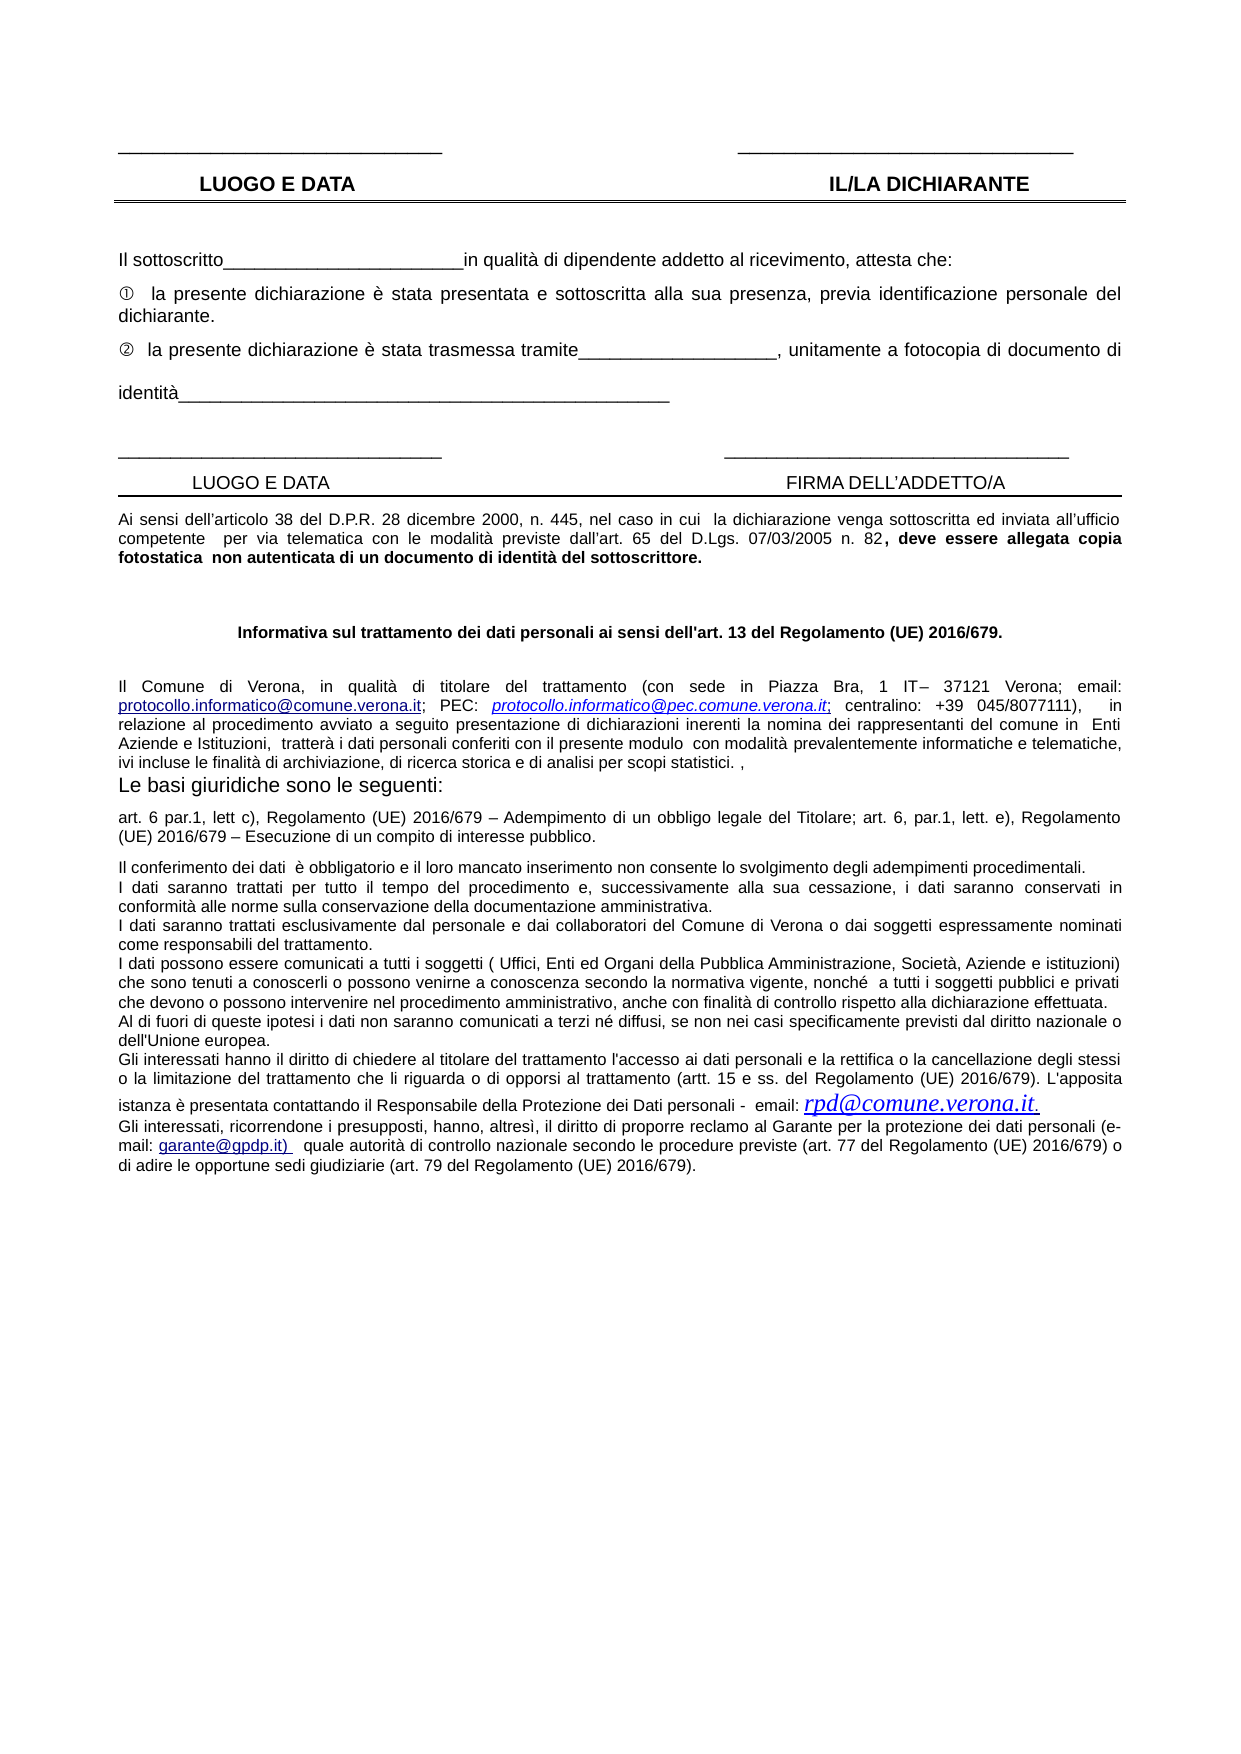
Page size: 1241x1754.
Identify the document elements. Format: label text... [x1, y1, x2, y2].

text Le basi giuridiche sono le seguenti: [118, 772, 1122, 796]
text ____________________________ _____________________________ [118, 131, 1122, 155]
text Il sottoscritto_______________________in qualità di dipendente addetto al ricevimento, attesta che: [118, 249, 1122, 271]
text I dati saranno trattati esclusivamente dal personale e dai collaboratori del Comune di Verona o dai soggetti espressamente nominati come responsabili del trattamento. [118, 916, 1122, 954]
text Il conferimento dei dati è obbligatorio e il loro mancato inserimento non consente lo svolgimento degli adempimenti procedimentali. [118, 858, 1122, 877]
text I dati saranno trattati per tutto il tempo del procedimento e, successivamente alla sua cessazione, i dati saranno conservati in conformità alle norme sulla conservazione della documentazione amministrativa. [118, 877, 1122, 916]
text I dati possono essere comunicati a tutti i soggetti ( Uffici, Enti ed Organi della Pubblica Amministrazione, Società, Aziende e istituzioni) che sono tenuti a conoscerli o possono venirne a conoscenza secondo la normativa vigente, nonché a tutti i soggetti pubblici e privati che devono o possono intervenire nel procedimento amministrativo, anche con finalità di controllo rispetto alla dichiarazione effettuata. [118, 954, 1122, 1012]
text Gli interessati hanno il diritto di chiedere al titolare del trattamento l'accesso ai dati personali e la rettifica o la cancellazione degli stessi o la limitazione del trattamento che li riguarda o di opporsi al trattamento (artt. 15 e ss. del Regolamento (UE) 2016/679). L'apposita istanza è presentata contattando il Responsabile della Protezione dei Dati personali - email: rpd@comune.verona.it. [118, 1050, 1122, 1117]
text LUOGO E DATA IL/LA DICHIARANTE [114, 168, 1126, 200]
text Il Comune di Verona, in qualità di titolare del trattamento (con sede in Piazza Bra, 1 IT– 37121 Verona; email: protocollo.informatico@comune.verona.it; PEC: protocollo.informatico@pec.comune.verona.it; centralino: +39 045/8077111), in relazione al procedimento avviato a seguito presentazione di dichiarazioni inerenti la nomina dei rappresentanti del comune in Enti Aziende e Istituzioni, tratterà i dati personali conferiti con il presente modulo con modalità prevalentemente informatiche e telematiche, ivi incluse le finalità di archiviazione, di ricerca storica e di analisi per scopi statistici. , [118, 677, 1122, 772]
text art. 6 par.1, lett c), Regolamento (UE) 2016/679 – Adempimento di un obbligo legale del Titolare; art. 6, par.1, lett. e), Regolamento (UE) 2016/679 – Esecuzione di un compito di interesse pubblico. [118, 808, 1122, 846]
text Gli interessati, ricorrendone i presupposti, hanno, altresì, il diritto di proporre reclamo al Garante per la protezione dei dati personali (e-mail: garante@gpdp.it) quale autorità di controllo nazionale secondo le procedure previste (art. 77 del Regolamento (UE) 2016/679) o di adire le opportune sedi giudiziarie (art. 79 del Regolamento (UE) 2016/679). [118, 1117, 1122, 1174]
text  la presente dichiarazione è stata trasmessa tramite___________________, unitamente a fotocopia di documento di identità_______________________________________________ [118, 339, 1122, 404]
text Al di fuori di queste ipotesi i dati non saranno comunicati a terzi né diffusi, se non nei casi specificamente previsti dal diritto nazionale o dell'Unione europea. [118, 1012, 1122, 1050]
text Informativa sul trattamento dei dati personali ai sensi dell'art. 13 del Regolamento (UE) 2016/679. [118, 623, 1122, 642]
text _______________________________ _________________________________ [118, 438, 1122, 459]
text  la presente dichiarazione è stata presentata e sottoscritta alla sua presenza, previa identificazione personale del dichiarante. [118, 283, 1122, 326]
text LUOGO E DATA FIRMA DELL’ADDETTO/A [118, 472, 1122, 495]
text Ai sensi dell’articolo 38 del D.P.R. 28 dicembre 2000, n. 445, nel caso in cui la dichiarazione venga sottoscritta ed inviata all’ufficio competente per via telematica con le modalità previste dall’art. 65 del D.Lgs. 07/03/2005 n. 82, deve essere allegata copia fotostatica non autenticata di un documento di identità del sottoscrittore. [118, 509, 1122, 567]
